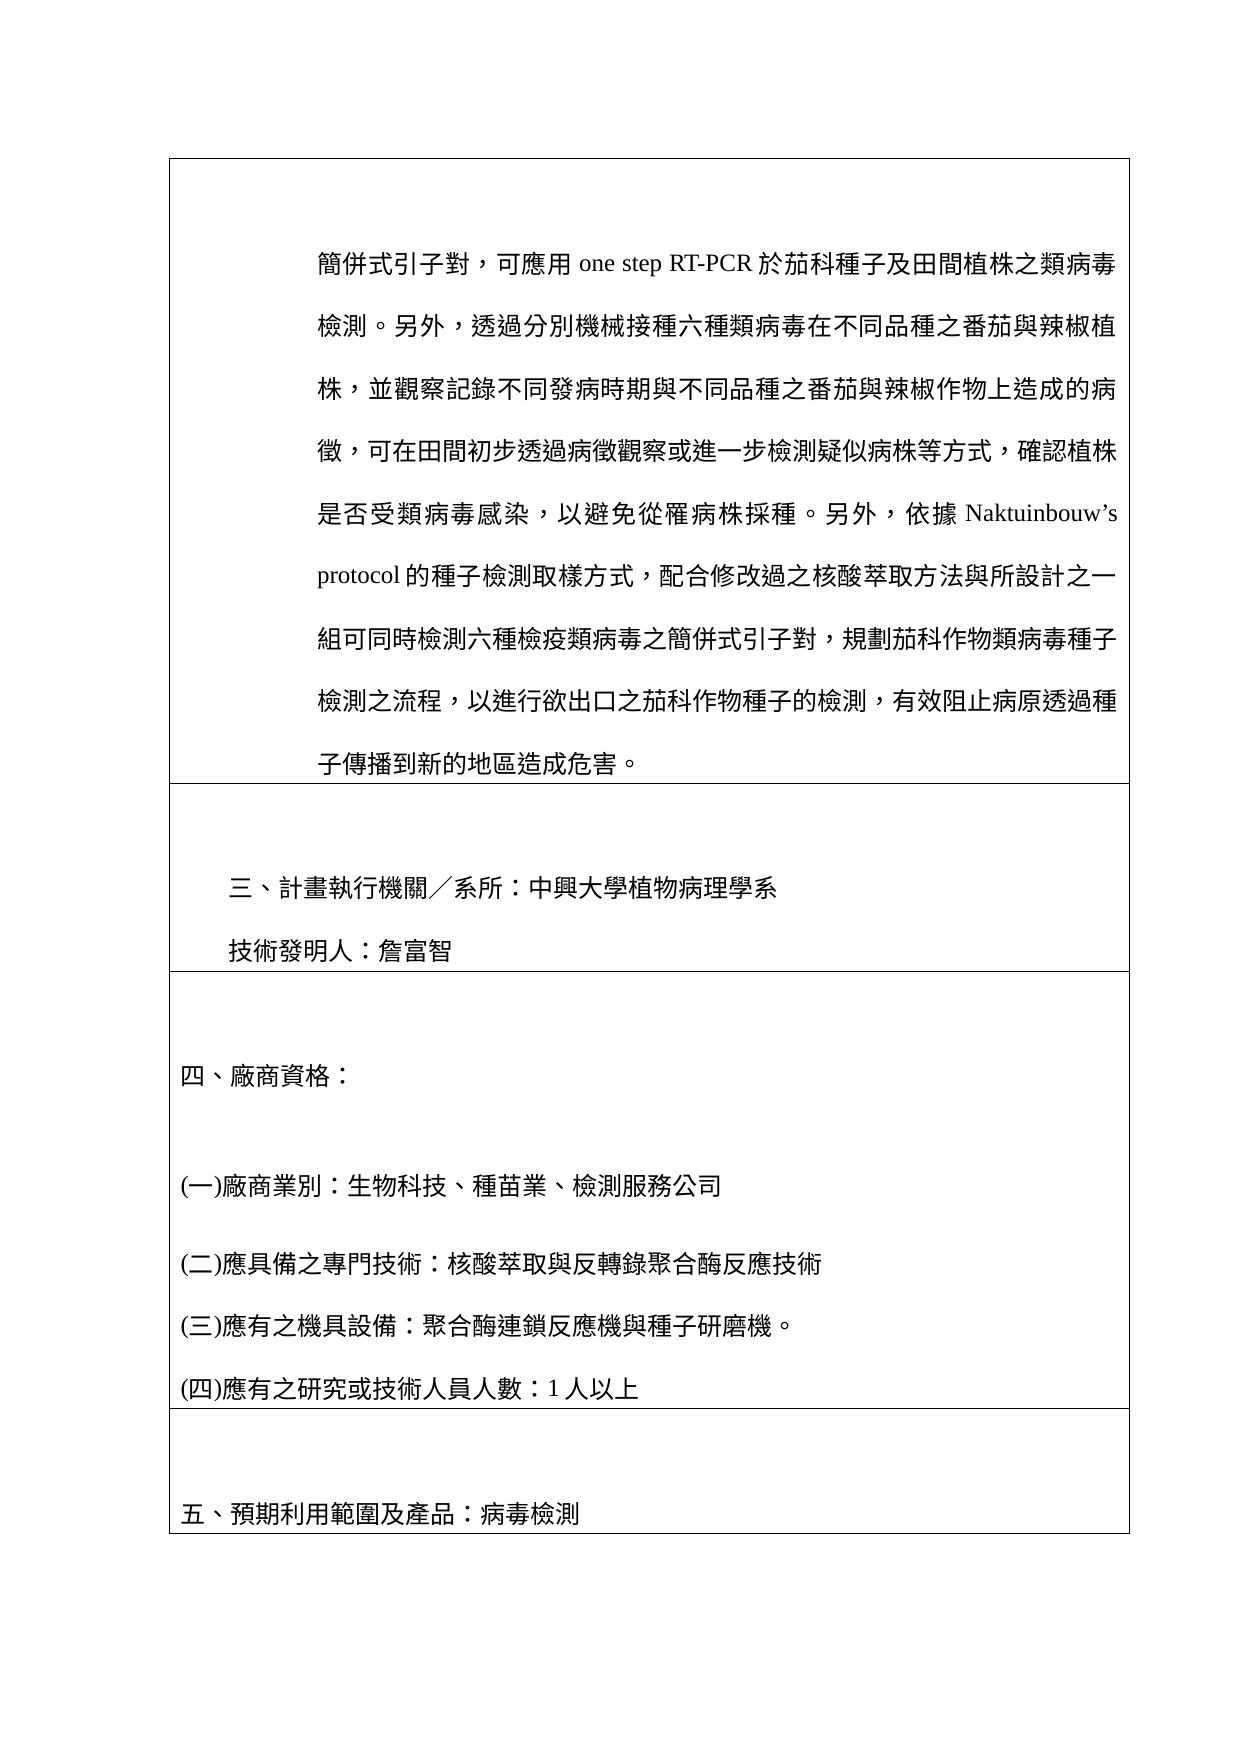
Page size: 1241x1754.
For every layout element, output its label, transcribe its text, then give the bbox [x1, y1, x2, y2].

table_cell 三、計畫執行機關∕系所：中興大學植物病理學系 技術發明人：詹富智 [170, 784, 1129, 971]
table_cell 簡併式引子對，可應用one step RT-PCR於茄科種子及田間植株之類病毒檢測。另外，透過分別機械接種六種類病毒在不同品種之番茄與辣椒植株，並觀察記錄不同發病時期與不同品種之番茄與辣椒作物上造成的病徵，可在田間初步透過病徵觀察或進一步檢測疑似病株等方式，確認植株是否受類病毒感染，以避免從罹病株採種。另外，依據Naktuinbouw’s protocol的種子檢測取樣方式，配合修改過之核酸萃取方法與所設計之一組可同時檢測六種檢疫類病毒之簡併式引子對，規劃茄科作物類病毒種子檢測之流程，以進行欲出口之茄科作物種子的檢測，有效阻止病原透過種子傳播到新的地區造成危害。 [170, 159, 1129, 783]
table_cell 四、廠商資格： (一)廠商業別：生物科技、種苗業、檢測服務公司 (二)應具備之專門技術：核酸萃取與反轉錄聚合酶反應技術 (三)應有之機具設備：聚合酶連鎖反應機與種子研磨機。 (四)應有之研究或技術人員人數：1人以上 [170, 972, 1129, 1408]
table_cell 五、預期利用範圍及產品：病毒檢測 [170, 1409, 1129, 1533]
